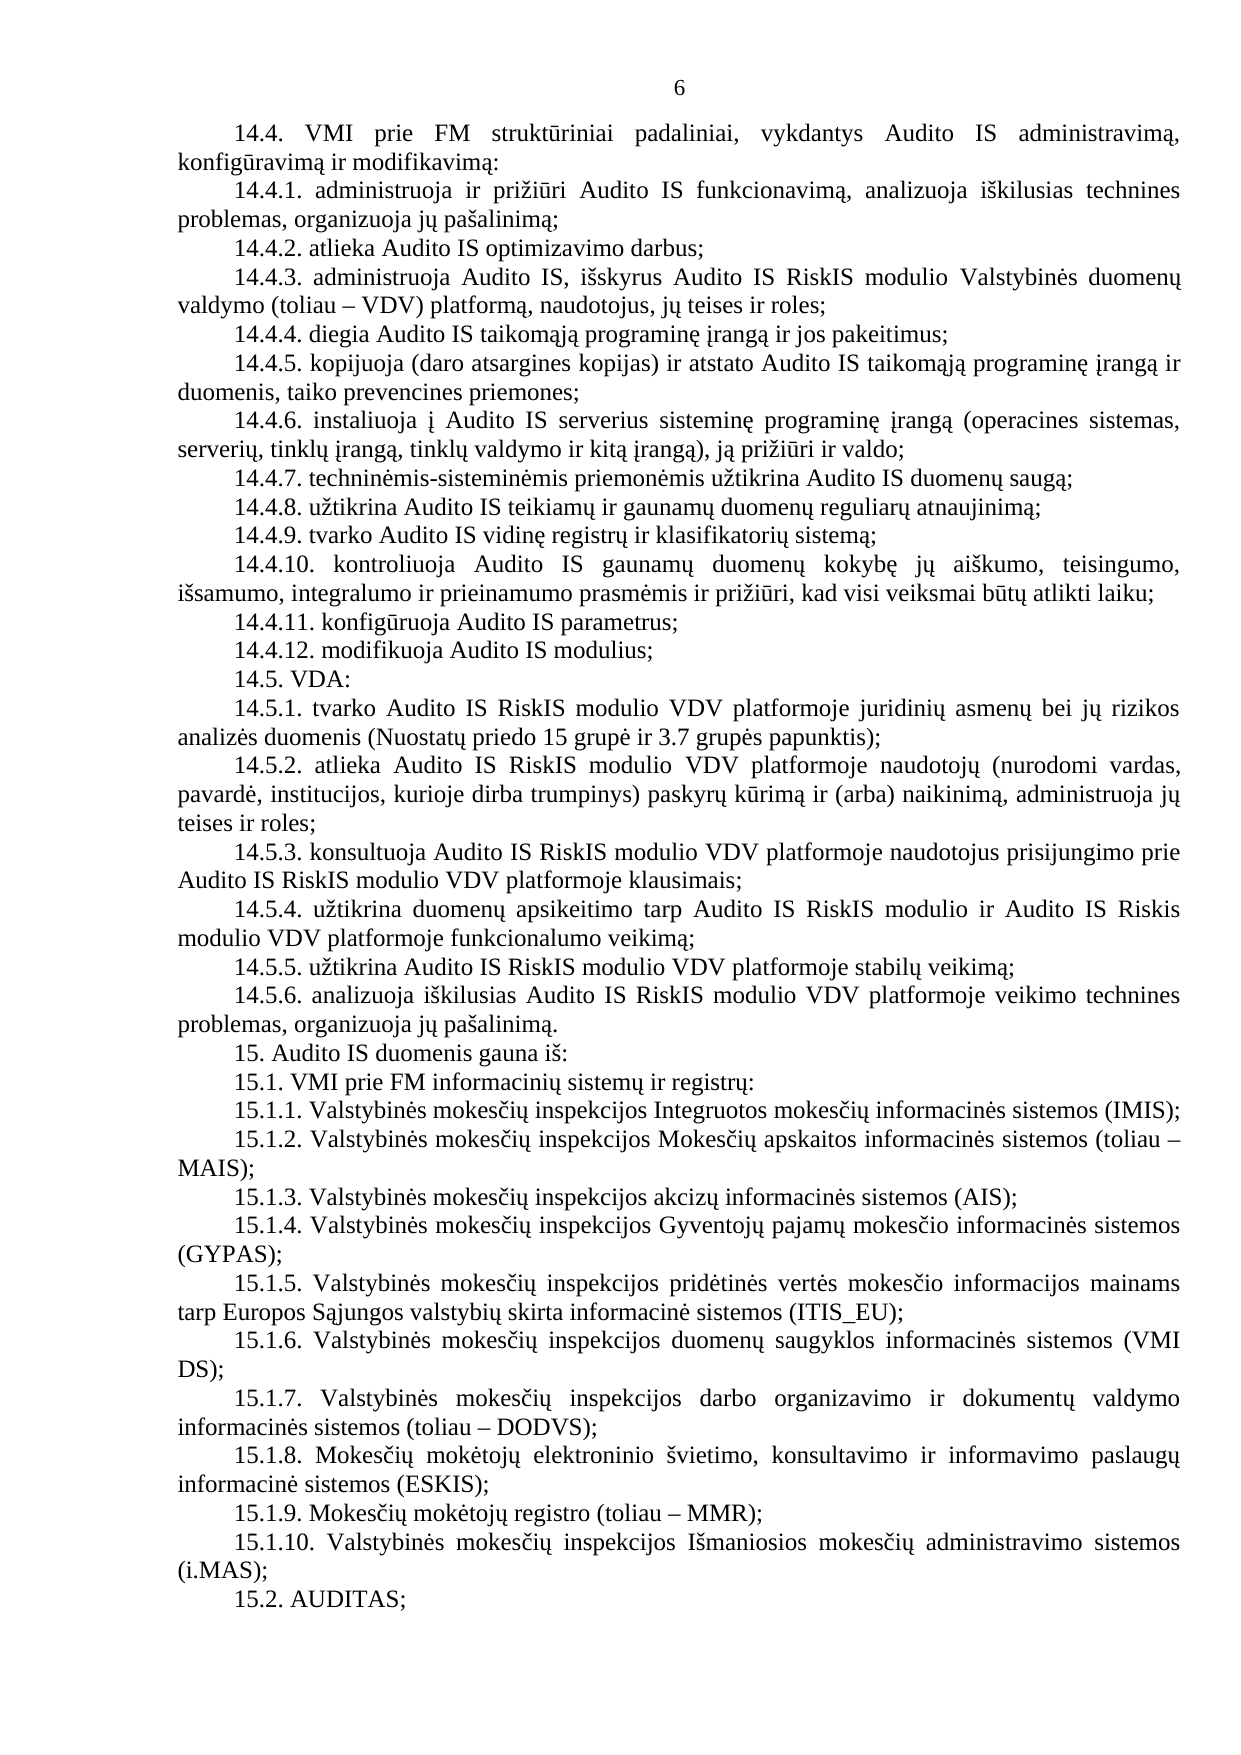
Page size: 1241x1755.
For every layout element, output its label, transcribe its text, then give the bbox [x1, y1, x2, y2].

text 14.5.2. atlieka Audito IS RiskIS modulio VDV platformoje naudotojų (nurodomi vardas, pavardė, institucijos, kurioje dirba trumpinys) paskyrų kūrimą ir (arba) naikinimą, administruoja jų teises ir roles; [177, 751, 1181, 837]
text 15.1.10. Valstybinės mokesčių inspekcijos Išmaniosios mokesčių administravimo sistemos (i.MAS); [177, 1527, 1181, 1584]
text 14.5.3. konsultuoja Audito IS RiskIS modulio VDV platformoje naudotojus prisijungimo prie Audito IS RiskIS modulio VDV platformoje klausimais; [177, 837, 1181, 894]
text 14.4.5. kopijuoja (daro atsargines kopijas) ir atstato Audito IS taikomąją programinę įrangą ir duomenis, taiko prevencines priemones; [177, 348, 1181, 406]
text 15.1. VMI prie FM informacinių sistemų ir registrų: [177, 1067, 1181, 1096]
text 15.1.9. Mokesčių mokėtojų registro (toliau – MMR); [177, 1498, 1181, 1527]
text 14.5.4. užtikrina duomenų apsikeitimo tarp Audito IS RiskIS modulio ir Audito IS Riskis modulio VDV platformoje funkcionalumo veikimą; [177, 894, 1181, 952]
text 14.5.1. tvarko Audito IS RiskIS modulio VDV platformoje juridinių asmenų bei jų rizikos analizės duomenis (Nuostatų priedo 15 grupė ir 3.7 grupės papunktis); [177, 693, 1181, 751]
text 14.4.10. kontroliuoja Audito IS gaunamų duomenų kokybę jų aiškumo, teisingumo, išsamumo, integralumo ir prieinamumo prasmėmis ir prižiūri, kad visi veiksmai būtų atlikti laiku; [177, 549, 1181, 607]
text 14.4.9. tvarko Audito IS vidinę registrų ir klasifikatorių sistemą; [177, 521, 1181, 549]
text 15. Audito IS duomenis gauna iš: [177, 1038, 1181, 1067]
text 14.5. VDA: [177, 664, 1181, 693]
text 14.4.3. administruoja Audito IS, išskyrus Audito IS RiskIS modulio Valstybinės duomenų valdymo (toliau – VDV) platformą, naudotojus, jų teises ir roles; [177, 262, 1181, 319]
text 15.1.1. Valstybinės mokesčių inspekcijos Integruotos mokesčių informacinės sistemos (IMIS); [177, 1096, 1181, 1124]
text 14.4.6. instaliuoja į Audito IS serverius sisteminę programinę įrangą (operacines sistemas, serverių, tinklų įrangą, tinklų valdymo ir kitą įrangą), ją prižiūri ir valdo; [177, 406, 1181, 463]
text 15.1.8. Mokesčių mokėtojų elektroninio švietimo, konsultavimo ir informavimo paslaugų informacinė sistemos (ESKIS); [177, 1441, 1181, 1498]
text 15.1.5. Valstybinės mokesčių inspekcijos pridėtinės vertės mokesčio informacijos mainams tarp Europos Sąjungos valstybių skirta informacinė sistemos (ITIS_EU); [177, 1268, 1181, 1326]
text 14.4.7. techninėmis-sisteminėmis priemonėmis užtikrina Audito IS duomenų saugą; [177, 463, 1181, 492]
text 14.4.4. diegia Audito IS taikomąją programinę įrangą ir jos pakeitimus; [177, 319, 1181, 348]
text 14.5.6. analizuoja iškilusias Audito IS RiskIS modulio VDV platformoje veikimo technines problemas, organizuoja jų pašalinimą. [177, 981, 1181, 1038]
text 14.4.8. užtikrina Audito IS teikiamų ir gaunamų duomenų reguliarų atnaujinimą; [177, 492, 1181, 521]
text 14.4.11. konfigūruoja Audito IS parametrus; [177, 607, 1181, 636]
text 15.1.3. Valstybinės mokesčių inspekcijos akcizų informacinės sistemos (AIS); [177, 1182, 1181, 1211]
text 14.4. VMI prie FM struktūriniai padaliniai, vykdantys Audito IS administravimą, konfigūravimą ir modifikavimą: [177, 118, 1181, 176]
text 14.4.2. atlieka Audito IS optimizavimo darbus; [177, 233, 1181, 262]
text 15.1.2. Valstybinės mokesčių inspekcijos Mokesčių apskaitos informacinės sistemos (toliau – MAIS); [177, 1124, 1181, 1182]
text 15.1.4. Valstybinės mokesčių inspekcijos Gyventojų pajamų mokesčio informacinės sistemos (GYPAS); [177, 1211, 1181, 1268]
text 15.1.7. Valstybinės mokesčių inspekcijos darbo organizavimo ir dokumentų valdymo informacinės sistemos (toliau – DODVS); [177, 1383, 1181, 1441]
text 15.1.6. Valstybinės mokesčių inspekcijos duomenų saugyklos informacinės sistemos (VMI DS); [177, 1326, 1181, 1383]
text 14.5.5. užtikrina Audito IS RiskIS modulio VDV platformoje stabilų veikimą; [177, 952, 1181, 981]
text 15.2. AUDITAS; [177, 1584, 1181, 1613]
text 14.4.1. administruoja ir prižiūri Audito IS funkcionavimą, analizuoja iškilusias technines problemas, organizuoja jų pašalinimą; [177, 176, 1181, 233]
text 14.4.12. modifikuoja Audito IS modulius; [177, 636, 1181, 664]
